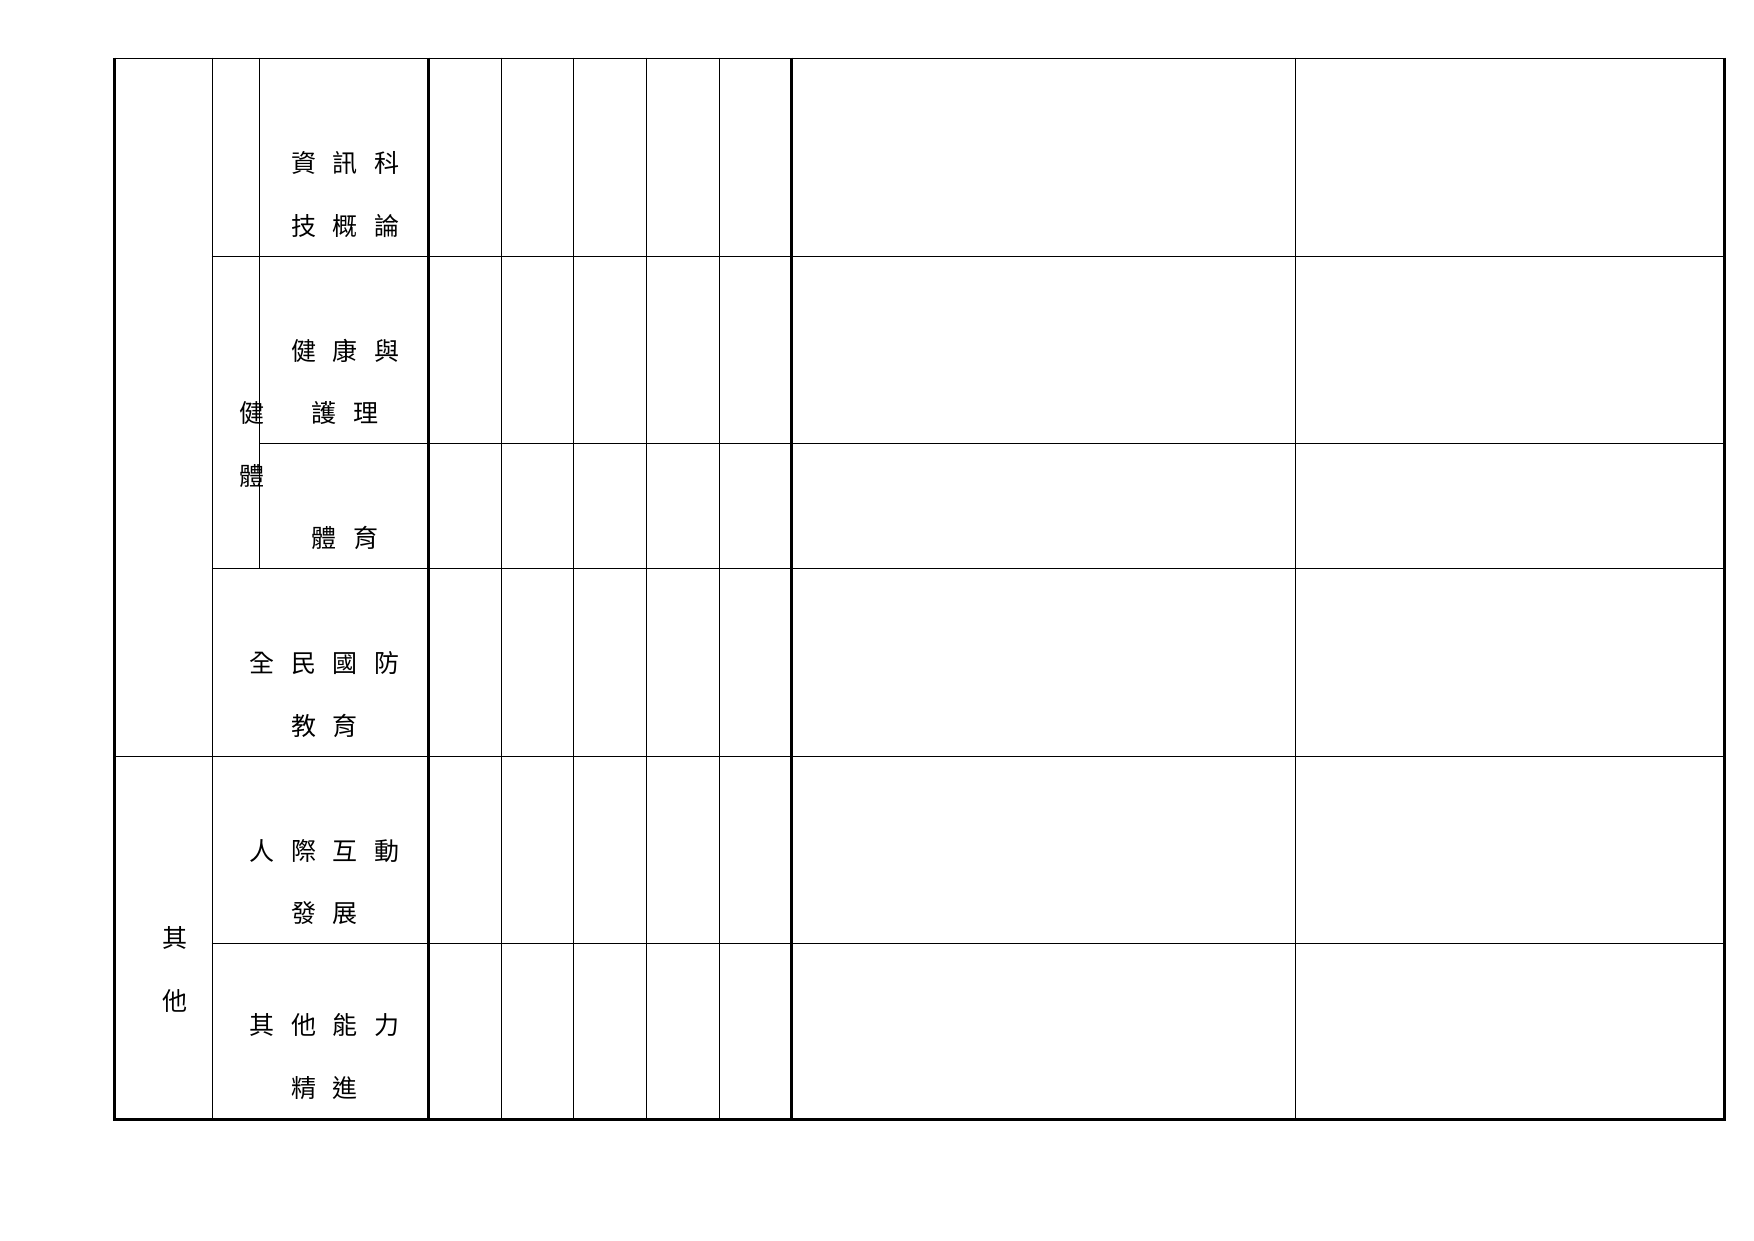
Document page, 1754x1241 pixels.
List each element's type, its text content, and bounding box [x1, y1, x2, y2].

table_cell [502, 444, 573, 568]
table_cell [1296, 944, 1723, 1118]
table_cell [1296, 257, 1723, 443]
table_cell 人際互動發展 [213, 757, 427, 943]
table_cell [793, 569, 1295, 756]
table_cell [574, 444, 646, 568]
table_cell 資訊科技概論 [260, 59, 427, 256]
table_cell [1296, 757, 1723, 943]
table_cell [720, 444, 790, 568]
table_cell [574, 569, 646, 756]
table_cell [647, 944, 719, 1118]
table_cell [430, 59, 501, 256]
table_cell [502, 257, 573, 443]
table_cell [647, 757, 719, 943]
table_cell [720, 257, 790, 443]
table_cell [793, 757, 1295, 943]
table_cell [720, 944, 790, 1118]
table_cell [647, 257, 719, 443]
table_cell [1296, 59, 1723, 256]
table_cell 其他 [116, 757, 212, 1118]
table_cell 其他能力精進 [213, 944, 427, 1118]
table_cell [1296, 569, 1723, 756]
table_cell [574, 59, 646, 256]
table_cell [574, 944, 646, 1118]
table_cell [647, 444, 719, 568]
table_cell [502, 59, 573, 256]
table_cell [647, 59, 719, 256]
table_cell 健體 [213, 257, 259, 568]
table_cell [574, 257, 646, 443]
table_cell 體育 [260, 444, 427, 568]
table_cell [793, 444, 1295, 568]
table_cell [502, 757, 573, 943]
table_cell [430, 444, 501, 568]
table_cell [720, 569, 790, 756]
table_cell [502, 944, 573, 1118]
table_cell [116, 59, 212, 756]
table_cell [430, 757, 501, 943]
table_cell [793, 59, 1295, 256]
table_cell [502, 569, 573, 756]
table_cell [1296, 444, 1723, 568]
table_cell [793, 257, 1295, 443]
table_cell [430, 944, 501, 1118]
table_cell 全民國防教育 [213, 569, 427, 756]
table_cell [720, 757, 790, 943]
table_cell [720, 59, 790, 256]
table_cell [647, 569, 719, 756]
table_cell [430, 257, 501, 443]
table_cell 健康與護理 [260, 257, 427, 443]
table_cell 生活 [213, 59, 259, 256]
table_cell [430, 569, 501, 756]
table_cell [574, 757, 646, 943]
table_cell [793, 944, 1295, 1118]
